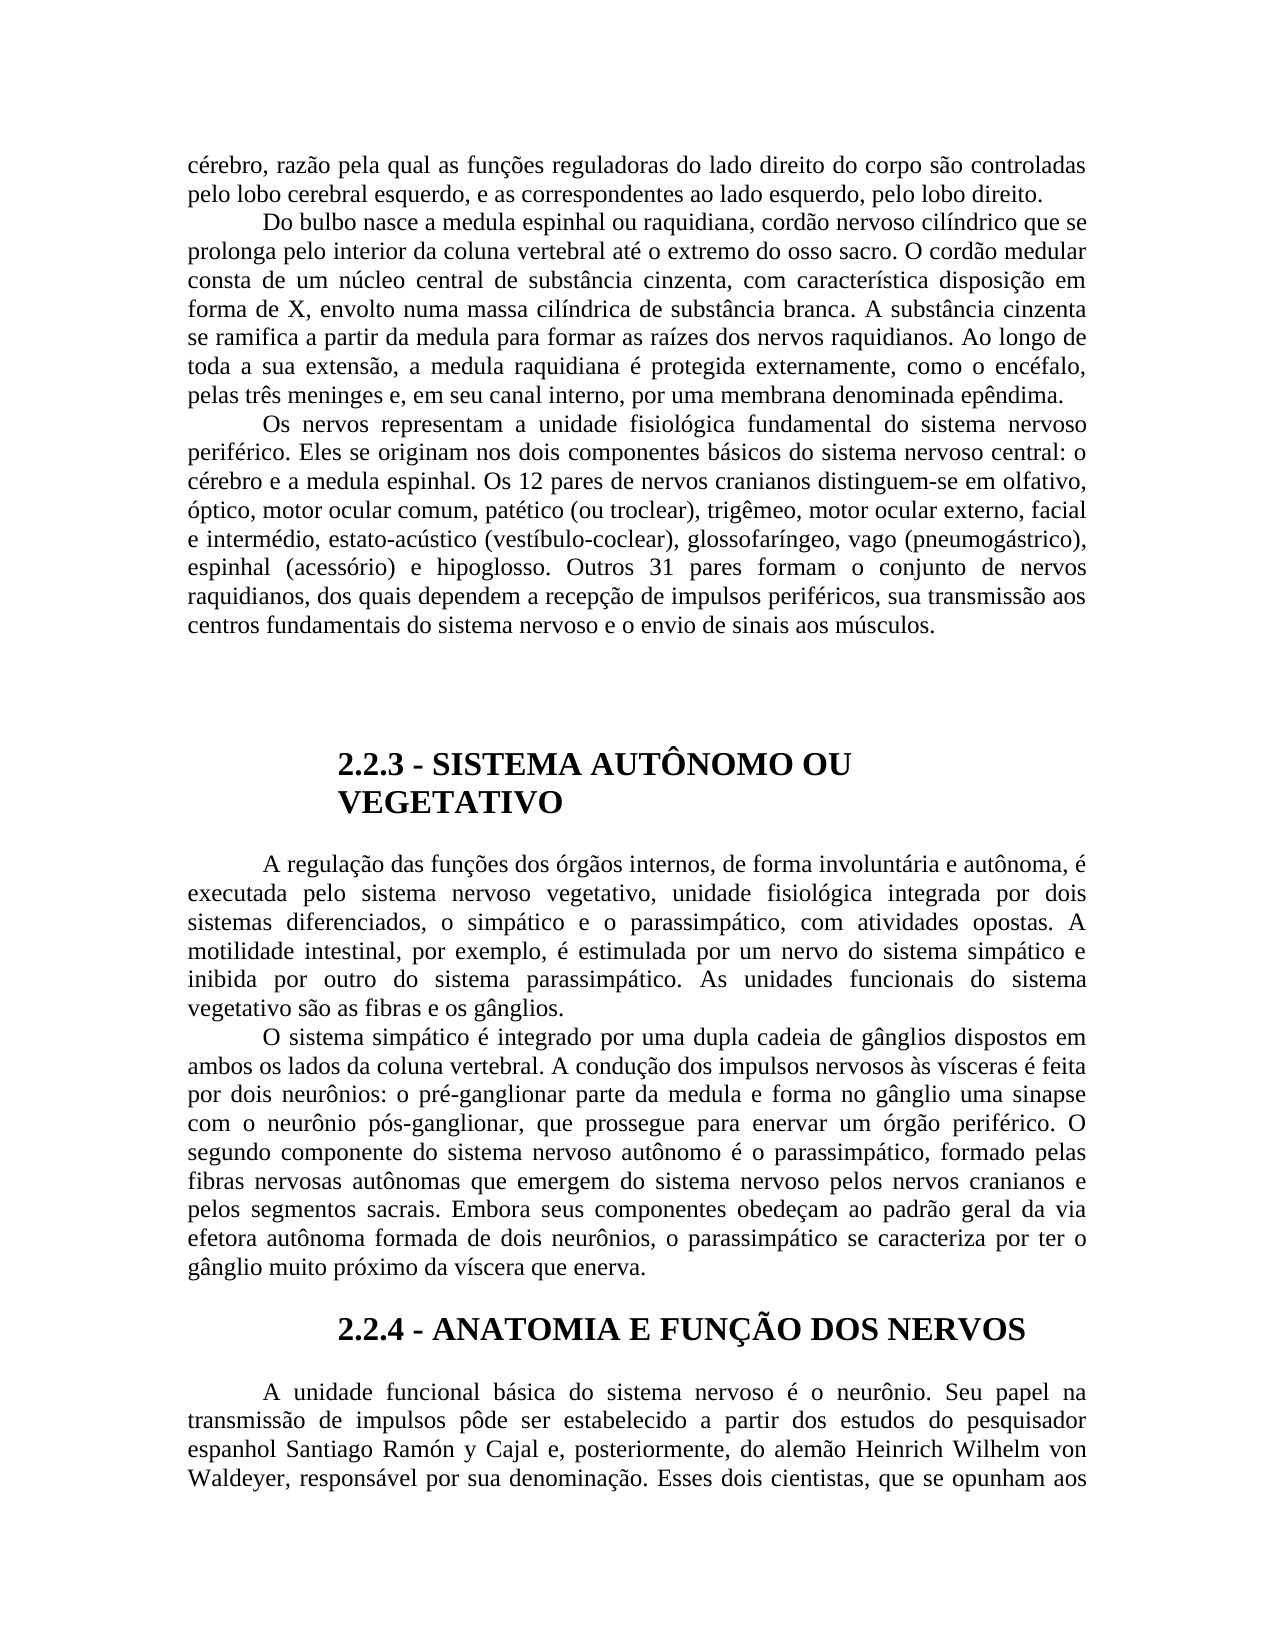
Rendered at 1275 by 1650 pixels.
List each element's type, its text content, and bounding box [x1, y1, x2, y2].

text 2.2.3 - SISTEMA AUTÔNOMO OU VEGETATIVO [337, 744, 1087, 821]
text Do bulbo nasce a medula espinhal ou raquidiana, cordão nervoso cilíndrico que se prolonga pelo interior da coluna vertebral até o extremo do osso sacro. O cordão medular consta de um núcleo central de substância cinzenta, com característica disposição em forma de X, envolto numa massa cilíndrica de substância branca. A substância cinzenta se ramifica a partir da medula para formar as raízes dos nervos raquidianos. Ao longo de toda a sua extensão, a medula raquidiana é protegida externamente, como o encéfalo, pelas três meninges e, em seu canal interno, por uma membrana denominada epêndima. [187, 207, 1087, 409]
text O sistema simpático é integrado por uma dupla cadeia de gânglios dispostos em ambos os lados da coluna vertebral. A condução dos impulsos nervosos às vísceras é feita por dois neurônios: o pré-ganglionar parte da medula e forma no gânglio uma sinapse com o neurônio pós-ganglionar, que prossegue para enervar um órgão periférico. O segundo componente do sistema nervoso autônomo é o parassimpático, formado pelas fibras nervosas autônomas que emergem do sistema nervoso pelos nervos cranianos e pelos segmentos sacrais. Embora seus componentes obedeçam ao padrão geral da via efetora autônoma formada de dois neurônios, o parassimpático se caracteriza por ter o gânglio muito próximo da víscera que enerva. [187, 1022, 1087, 1281]
text A unidade funcional básica do sistema nervoso é o neurônio. Seu papel na transmissão de impulsos pôde ser estabelecido a partir dos estudos do pesquisador espanhol Santiago Ramón y Cajal e, posteriormente, do alemão Heinrich Wilhelm von Waldeyer, responsável por sua denominação. Esses dois cientistas, que se opunham aos [187, 1377, 1087, 1492]
text cérebro, razão pela qual as funções reguladoras do lado direito do corpo são controladas pelo lobo cerebral esquerdo, e as correspondentes ao lado esquerdo, pelo lobo direito. [187, 150, 1087, 207]
text Os nervos representam a unidade fisiológica fundamental do sistema nervoso periférico. Eles se originam nos dois componentes básicos do sistema nervoso central: o cérebro e a medula espinhal. Os 12 pares de nervos cranianos distinguem-se em olfativo, óptico, motor ocular comum, patético (ou troclear), trigêmeo, motor ocular externo, facial e intermédio, estato-acústico (vestíbulo-coclear), glossofaríngeo, vago (pneumogástrico), espinhal (acessório) e hipoglosso. Outros 31 pares formam o conjunto de nervos raquidianos, dos quais dependem a recepção de impulsos periféricos, sua transmissão aos centros fundamentais do sistema nervoso e o envio de sinais aos músculos. [187, 409, 1087, 639]
text 2.2.4 - ANATOMIA E FUNÇÃO DOS NERVOS [262, 1309, 1087, 1348]
text A regulação das funções dos órgãos internos, de forma involuntária e autônoma, é executada pelo sistema nervoso vegetativo, unidade fisiológica integrada por dois sistemas diferenciados, o simpático e o parassimpático, com atividades opostas. A motilidade intestinal, por exemplo, é estimulada por um nervo do sistema simpático e inibida por outro do sistema parassimpático. As unidades funcionais do sistema vegetativo são as fibras e os gânglios. [187, 849, 1087, 1022]
